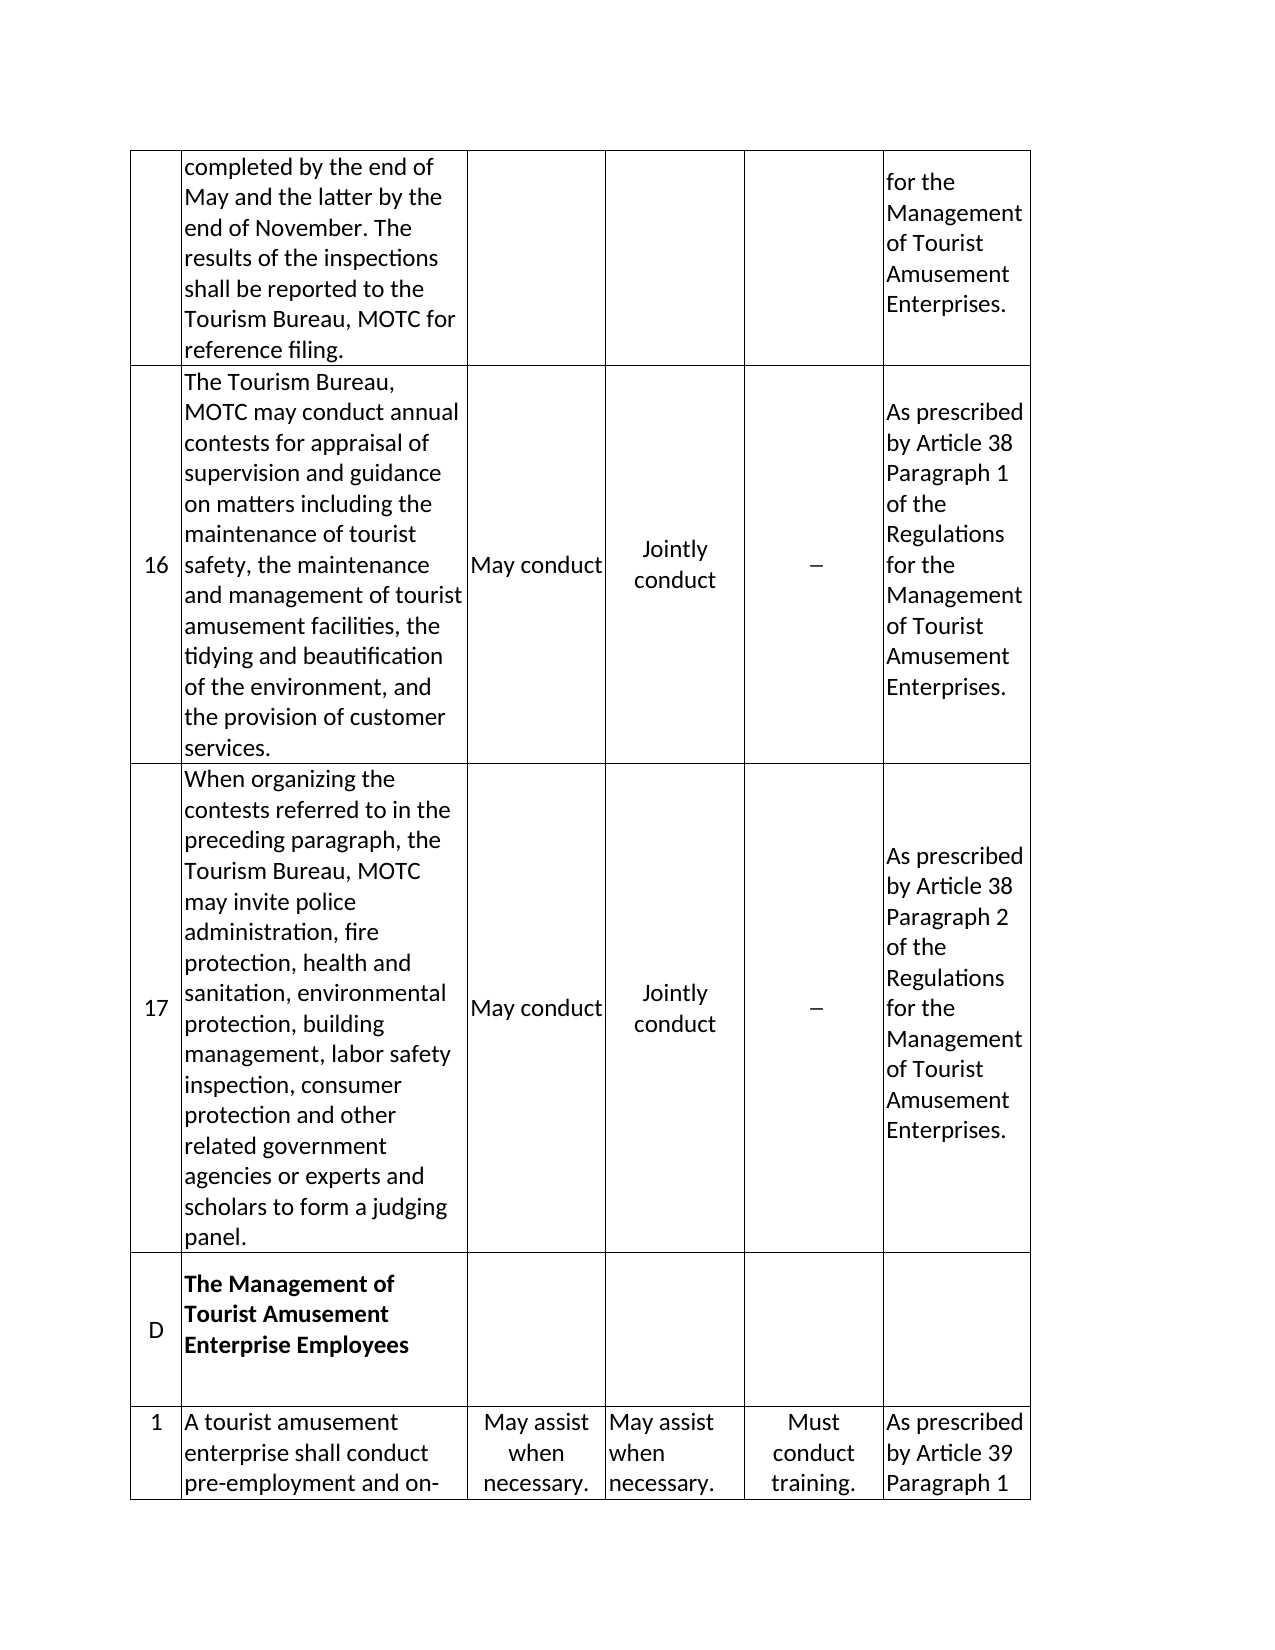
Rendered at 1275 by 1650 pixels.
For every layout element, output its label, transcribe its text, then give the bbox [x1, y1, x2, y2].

table_cell Must conduct training. [745, 1407, 883, 1499]
table_cell [131, 151, 181, 365]
table_cell [606, 151, 744, 365]
table_cell May conduct [468, 366, 605, 762]
table_cell The Management of Tourist Amusement Enterprise Employees [182, 1253, 467, 1406]
table_cell As prescribed by Article 38 Paragraph 1 of the Regulations for the Management of Tourist Amusement Enterprises. [884, 366, 1030, 762]
table_cell [884, 1253, 1030, 1406]
table_cell May assist when necessary. [606, 1407, 744, 1499]
table_cell May conduct [468, 764, 605, 1252]
table_cell May assist when necessary. [468, 1407, 605, 1499]
table_cell completed by the end of May and the latter by the end of November. The results of the inspections shall be reported to the Tourism Bureau, MOTC for reference filing. [182, 151, 467, 365]
table_cell When organizing the contests referred to in the preceding paragraph, the Tourism Bureau, MOTC may invite police administration, fire protection, health and sanitation, environmental protection, building management, labor safety inspection, consumer protection and other related government agencies or experts and scholars to form a judging panel. [182, 764, 467, 1252]
table_cell As prescribed by Article 39 Paragraph 1 [884, 1407, 1030, 1499]
table_cell D [131, 1253, 181, 1406]
table_cell ─ [745, 366, 883, 762]
table_cell Jointly conduct [606, 764, 744, 1252]
table_cell The Tourism Bureau, MOTC may conduct annual contests for appraisal of supervision and guidance on matters including the maintenance of tourist safety, the maintenance and management of tourist amusement facilities, the tidying and beautification of the environment, and the provision of customer services. [182, 366, 467, 762]
table_cell 1 [131, 1407, 181, 1499]
table_cell As prescribed by Article 38 Paragraph 2 of the Regulations for the Management of Tourist Amusement Enterprises. [884, 764, 1030, 1252]
table_cell [745, 151, 883, 365]
table_cell Jointly conduct [606, 366, 744, 762]
table_cell for the Management of Tourist Amusement Enterprises. [884, 151, 1030, 365]
table_cell ─ [745, 764, 883, 1252]
table_cell 17 [131, 764, 181, 1252]
table_cell [745, 1253, 883, 1406]
table_cell [468, 151, 605, 365]
table_cell [468, 1253, 605, 1406]
table_cell [606, 1253, 744, 1406]
table_cell 16 [131, 366, 181, 762]
table_cell A tourist amusement enterprise shall conduct pre-employment and on- [182, 1407, 467, 1499]
